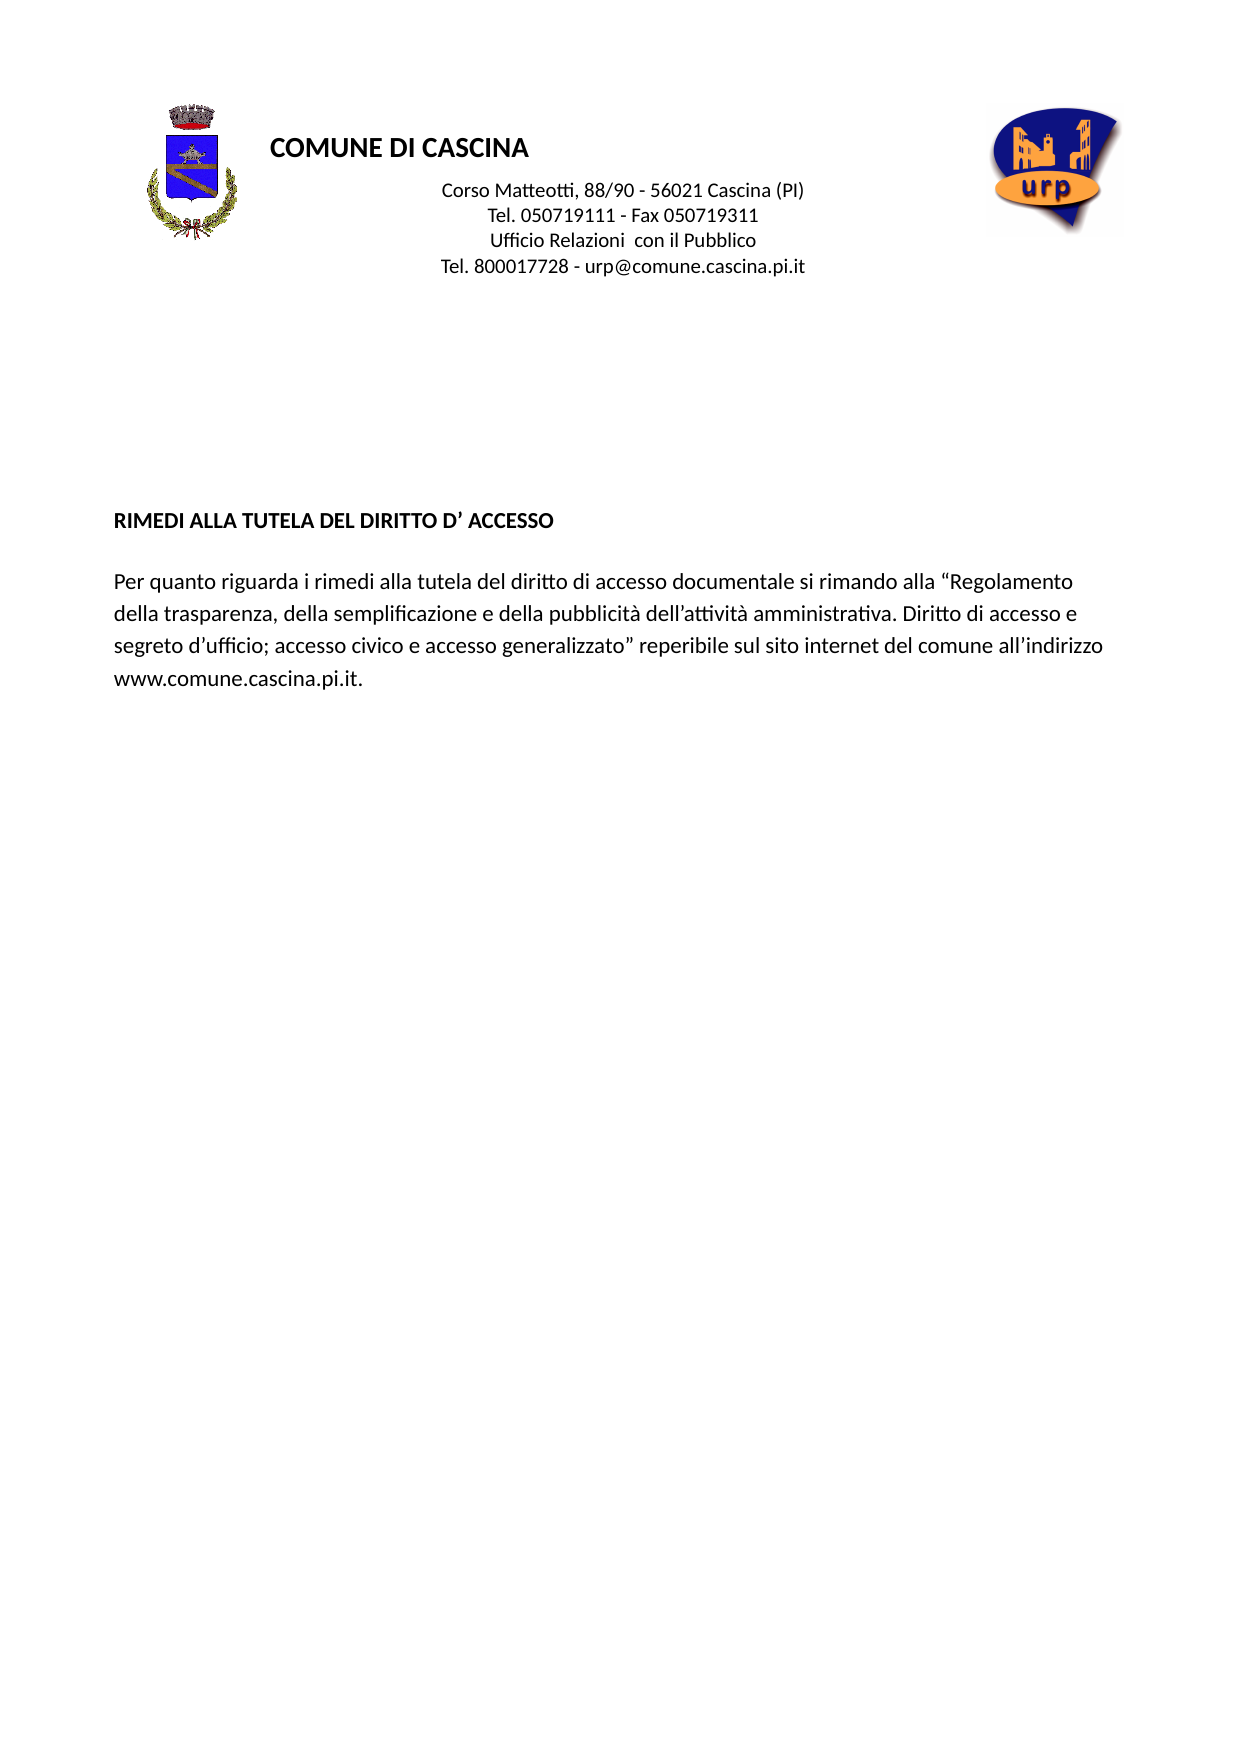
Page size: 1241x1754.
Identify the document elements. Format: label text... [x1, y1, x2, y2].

text RIMEDI ALLA TUTELA DEL DIRITTO D’ ACCESSO [114, 506, 1123, 534]
text Per quanto riguarda i rimedi alla tutela del diritto di accesso documentale si rimando alla “Regolamento della trasparenza, della semplificazione e della pubblicità dell’attività amministrativa. Diritto di accesso e segreto d’ufficio; accesso civico e accesso generalizzato” reperibile sul sito internet del comune all’indirizzo www.comune.cascina.pi.it. [114, 567, 1123, 692]
picture [986, 103, 1124, 237]
picture [145, 103, 238, 241]
